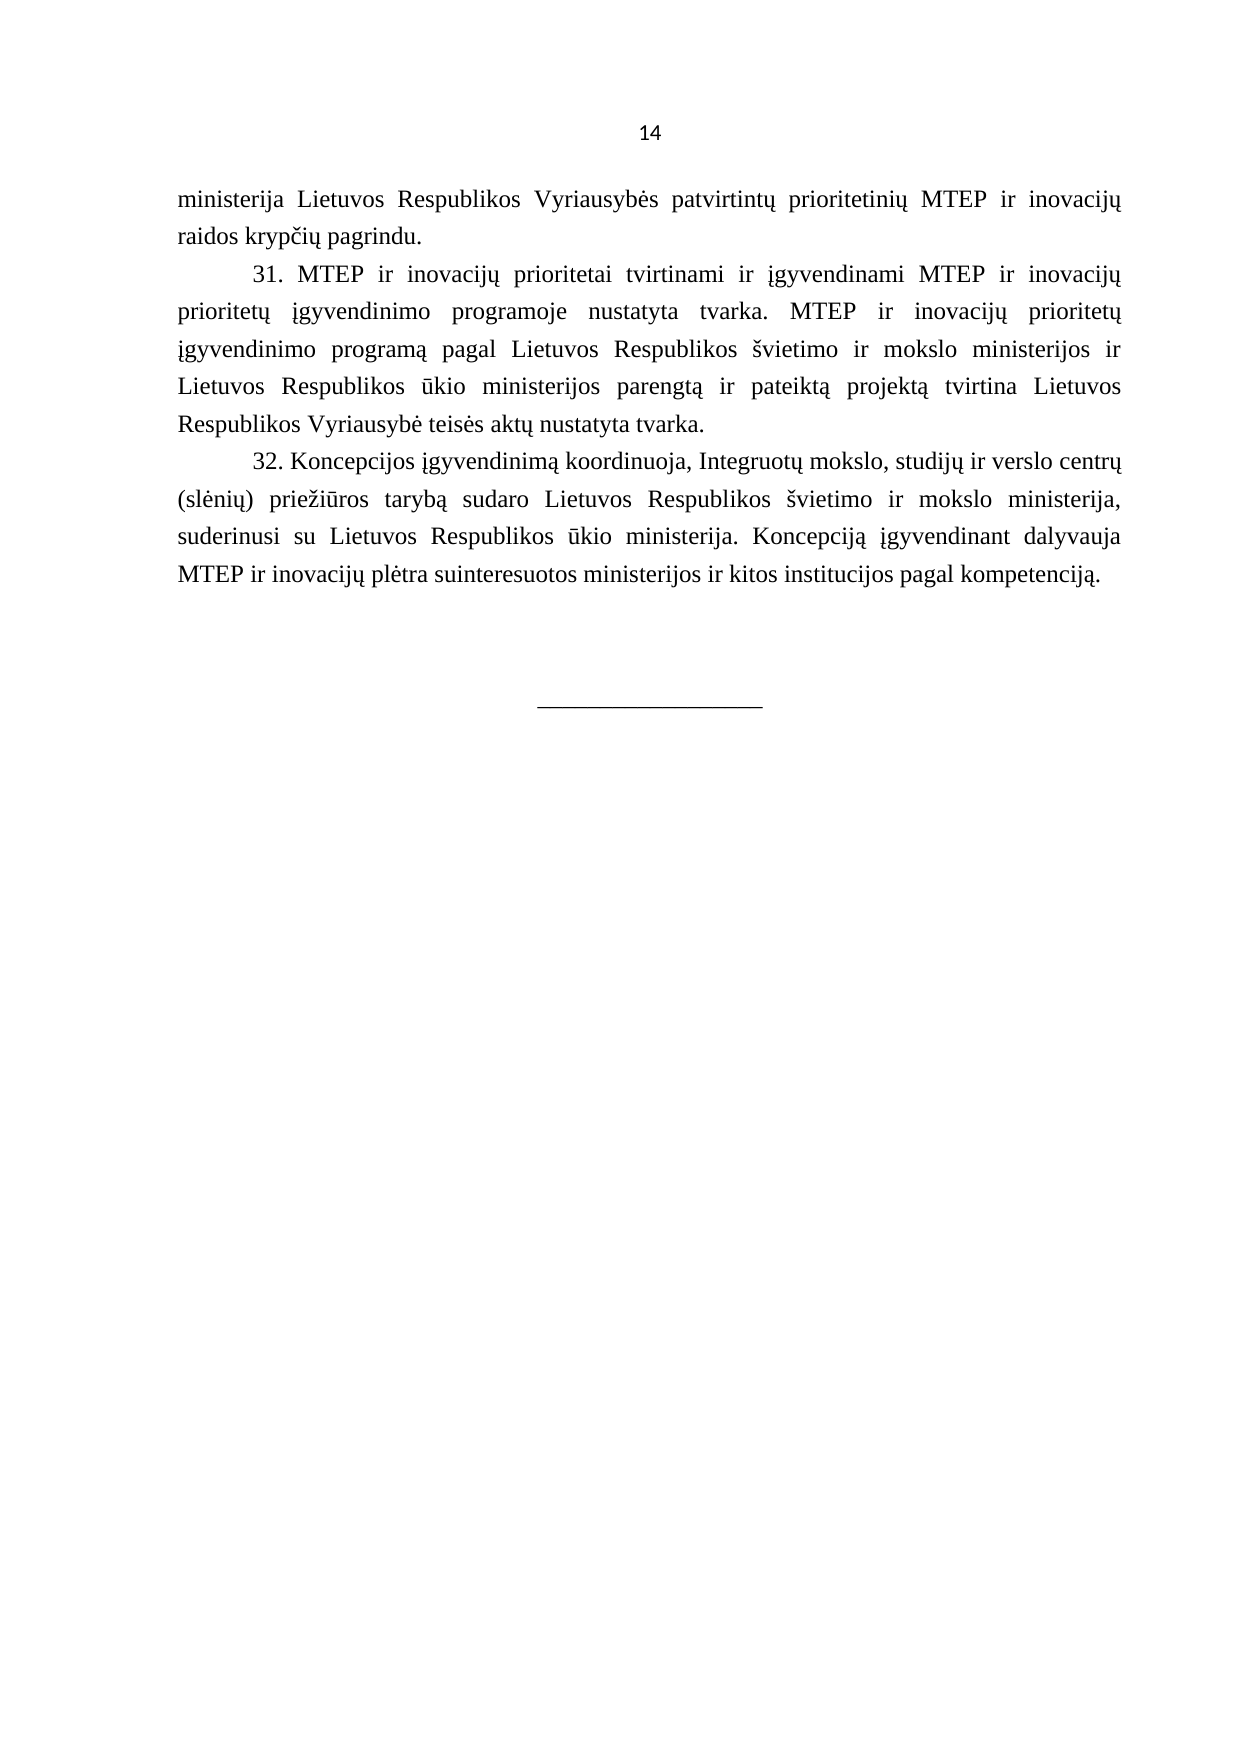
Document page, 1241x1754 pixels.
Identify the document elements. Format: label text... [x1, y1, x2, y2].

text ministerija Lietuvos Respublikos Vyriausybės patvirtintų prioritetinių MTEP ir inovacijų raidos krypčių pagrindu. [177, 175, 1122, 250]
text 32. Koncepcijos įgyvendinimą koordinuoja, Integruotų mokslo, studijų ir verslo centrų (slėnių) priežiūros tarybą sudaro Lietuvos Respublikos švietimo ir mokslo ministerija, suderinusi su Lietuvos Respublikos ūkio ministerija. Koncepciją įgyvendinant dalyvauja MTEP ir inovacijų plėtra suinteresuotos ministerijos ir kitos institucijos pagal kompetenciją. [177, 437, 1122, 587]
text 31. MTEP ir inovacijų prioritetai tvirtinami ir įgyvendinami MTEP ir inovacijų prioritetų įgyvendinimo programoje nustatyta tvarka. MTEP ir inovacijų prioritetų įgyvendinimo programą pagal Lietuvos Respublikos švietimo ir mokslo ministerijos ir Lietuvos Respublikos ūkio ministerijos parengtą ir pateiktą projektą tvirtina Lietuvos Respublikos Vyriausybė teisės aktų nustatyta tvarka. [177, 250, 1122, 437]
text __________________ [177, 674, 1122, 711]
